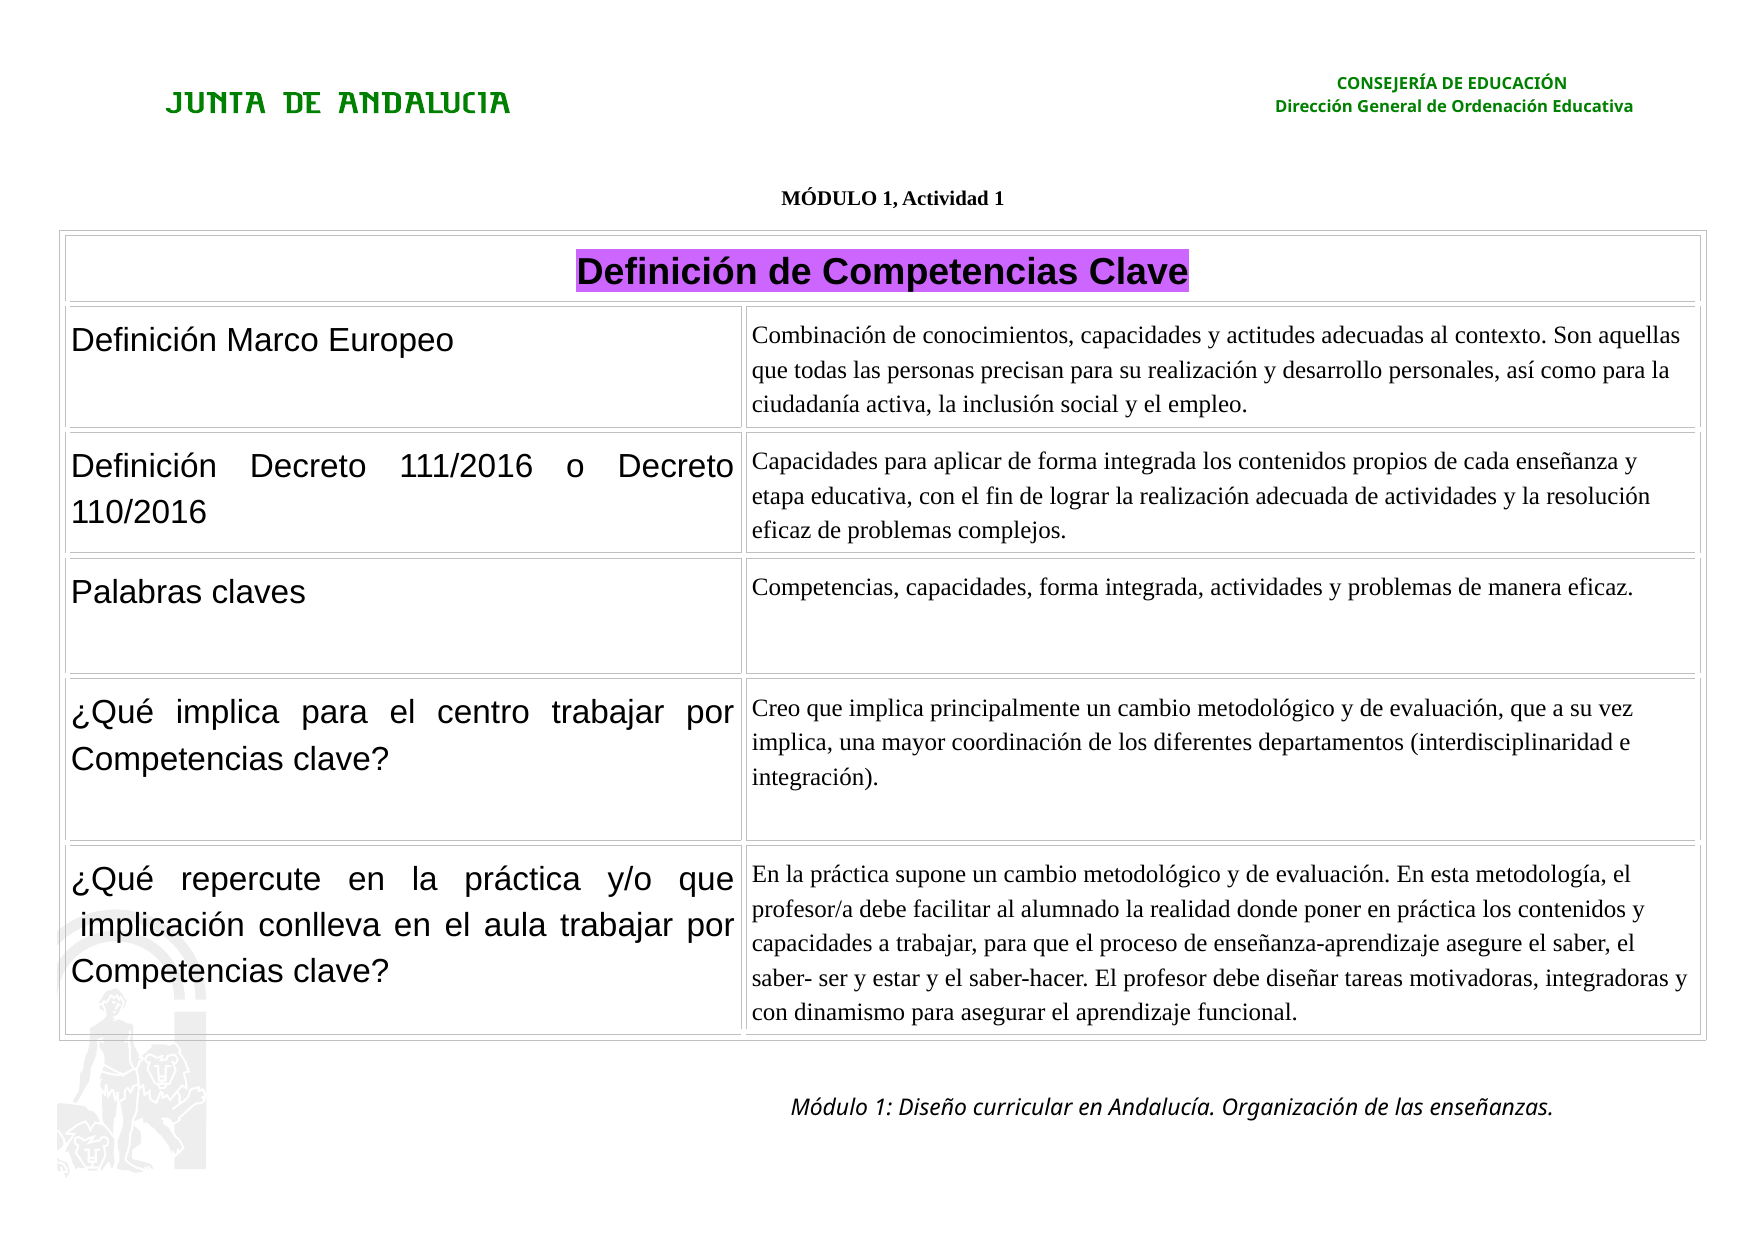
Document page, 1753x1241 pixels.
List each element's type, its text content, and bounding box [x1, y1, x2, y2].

table_cell Definición Decreto 111/2016 o Decreto 110/2016 [62, 427, 743, 552]
table_cell Definición Marco Europeo [62, 301, 743, 427]
table_cell ¿Qué implica para el centro trabajar por Competencias clave? [62, 673, 743, 839]
table_cell Palabras claves [62, 552, 743, 673]
table_cell En la práctica supone un cambio metodológico y de evaluación. En esta metodología, el profesor/a debe facilitar al alumnado la realidad donde poner en práctica los contenidos y capacidades a trabajar, para que el proceso de enseñanza-aprendizaje asegure el saber, el saber- ser y estar y el saber-hacer. El profesor debe diseñar tareas motivadoras, integradoras y con dinamismo para asegurar el aprendizaje funcional. [743, 840, 1703, 1034]
table_cell Competencias, capacidades, forma integrada, actividades y problemas de manera eficaz. [743, 552, 1703, 673]
table_cell Creo que implica principalmente un cambio metodológico y de evaluación, que a su vez implica, una mayor coordinación de los diferentes departamentos (interdisciplinaridad e integración). [743, 673, 1703, 839]
table_cell ¿Qué repercute en la práctica y/o que implicación conlleva en el aula trabajar por Competencias clave? [62, 840, 743, 1034]
table_cell Combinación de conocimientos, capacidades y actitudes adecuadas al contexto. Son aquellas que todas las personas precisan para su realización y desarrollo personales, así como para la ciudadanía activa, la inclusión social y el empleo. [743, 301, 1703, 427]
text MÓDULO 1, Actividad 1 [229, 186, 1557, 210]
table_cell Capacidades para aplicar de forma integrada los contenidos propios de cada enseñanza y etapa educativa, con el fin de lograr la realización adecuada de actividades y la resolución eficaz de problemas complejos. [743, 427, 1703, 552]
table_header Definición de Competencias Clave [62, 231, 1703, 301]
